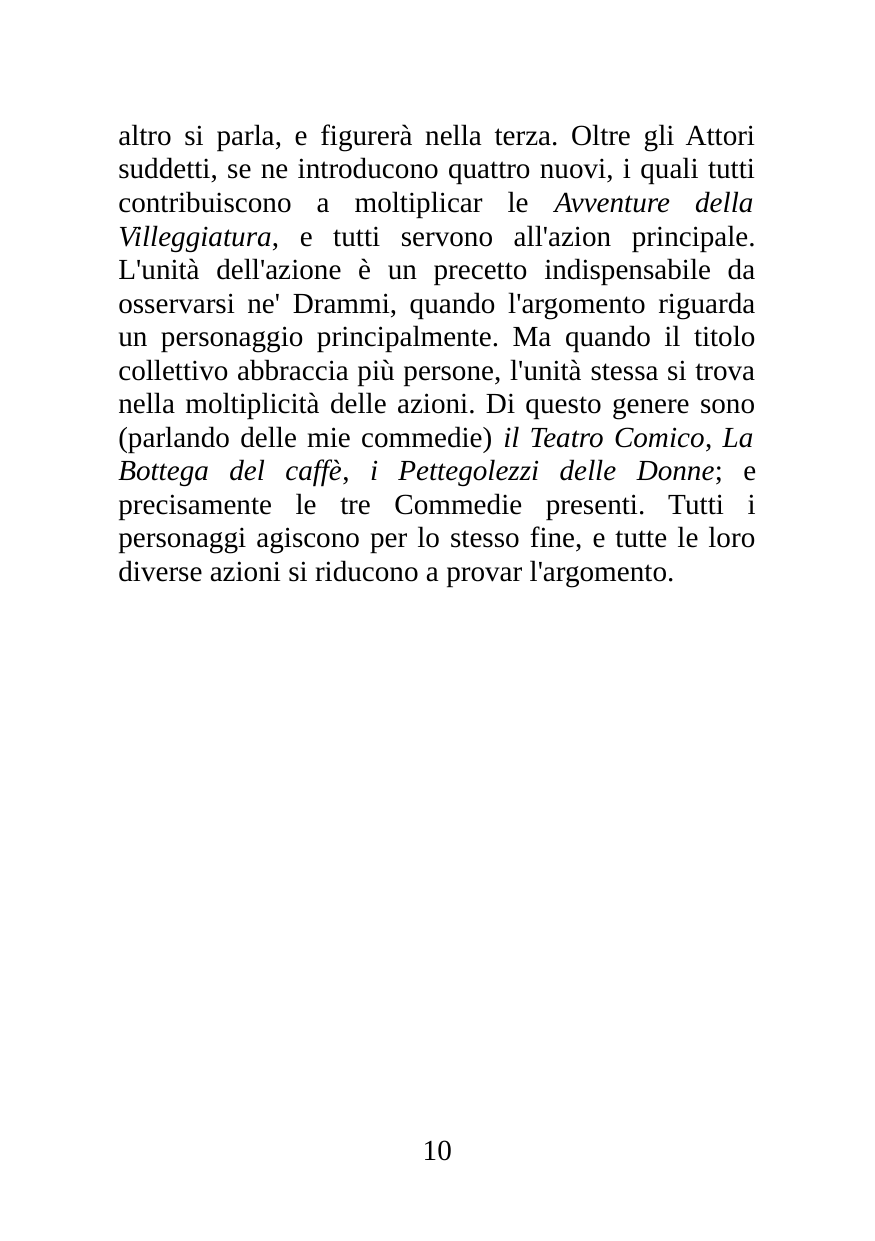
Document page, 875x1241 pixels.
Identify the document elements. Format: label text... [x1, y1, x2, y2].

text altro si parla, e figurerà nella terza. Oltre gli Attori suddetti, se ne introducono quattro nuovi, i quali tutti contribuiscono a moltiplicar le Avventure della Villeggiatura, e tutti servono all'azion principale. L'unità dell'azione è un precetto indispensabile da osservarsi ne' Drammi, quando l'argomento riguarda un personaggio principalmente. Ma quando il titolo collettivo abbraccia più persone, l'unità stessa si trova nella moltiplicità delle azioni. Di questo genere sono (parlando delle mie commedie) il Teatro Comico, La Bottega del caffè, i Pettegolezzi delle Donne; e precisamente le tre Commedie presenti. Tutti i personaggi agiscono per lo stesso fine, e tutte le loro diverse azioni si riducono a provar l'argomento. [118, 118, 756, 588]
